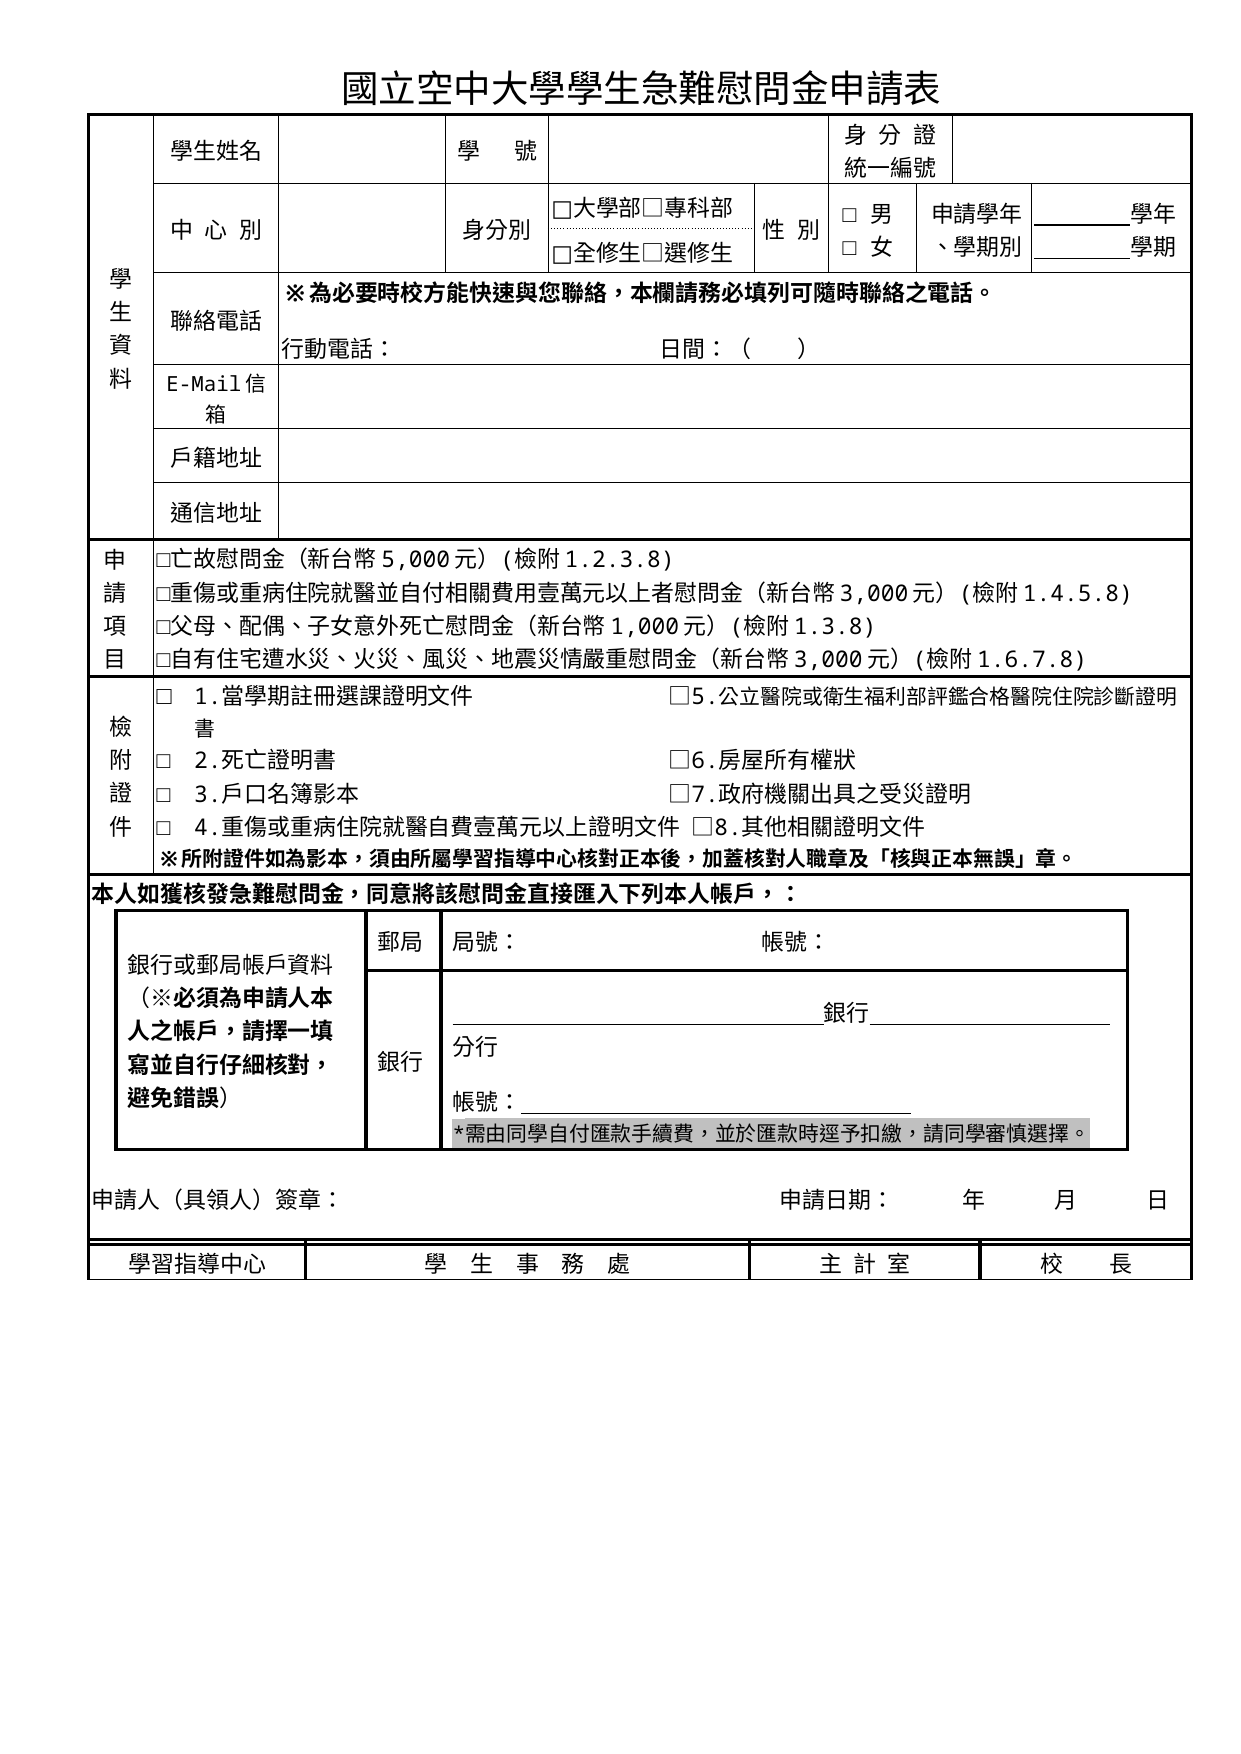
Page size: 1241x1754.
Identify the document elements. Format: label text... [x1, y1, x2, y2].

text 國立空中大學學生急難慰問金申請表 [89, 59, 1193, 113]
table_cell □亡故慰問金（新台幣5,000元）(檢附1.2.3.8) □重傷或重病住院就醫並自付相關費用壹萬元以上者慰問金（新台幣3,000元）(檢附1.4.5.8) □父母、配偶、子女意外死亡慰問金（新台幣1,000元）(檢附1.3.8) □自有住宅遭水災、火災、風災、地震災情嚴重慰問金（新台幣3,000元）(檢附1.6.7.8) [154, 541, 1190, 675]
table_header 身 分 證 統一編號 [829, 116, 952, 183]
table_header 學生姓名 [154, 116, 278, 183]
table_cell [279, 365, 1190, 428]
table_cell 檢 附 證 件 [90, 678, 153, 872]
table_cell 1.當學期註冊選課證明文件 □5.公立醫院或衛生福利部評鑑合格醫院住院診斷證明書 2.死亡證明書 □6.房屋所有權狀 3.戶口名簿影本 □7.政府機關出具之受災證明 4.重傷或重病住院就醫自費壹萬元以上證明文件 □8.其他相關證明文件 ※所附證件如為影本，須由所屬學習指導中心核對正本後，加蓋核對人職章及「核與正本無誤」章。 [154, 678, 1190, 872]
table_cell 銀行 分行 帳號： *需由同學自付匯款手續費，並於匯款時逕予扣繳，請同學審慎選擇。 [443, 972, 1126, 1148]
table_cell 學年 學期 [1032, 184, 1190, 272]
table_cell 校 長 [982, 1246, 1190, 1279]
table_cell 通信地址 [154, 483, 278, 538]
table_cell 申請學年 、學期別 [917, 184, 1031, 272]
table_header [953, 116, 1190, 183]
table_cell 聯絡電話 [154, 273, 278, 364]
table_cell 學 生 事 務 處 [307, 1246, 748, 1279]
table_cell 性 別 [755, 184, 828, 272]
table_cell ※為必要時校方能快速與您聯絡，本欄請務必填列可隨時聯絡之電話。 行動電話： 日間：（ ） [279, 273, 1190, 364]
table_cell 身分別 [446, 184, 548, 272]
table_cell [279, 483, 1190, 538]
table_header 銀行或郵局帳戶資料（※必須為申請人本人之帳戶，請擇一填寫並自行仔細核對，避免錯誤） [118, 912, 364, 1148]
table_cell □ 男 □ 女 [829, 184, 916, 272]
table_cell [279, 429, 1190, 482]
table_header 郵局 [368, 912, 439, 969]
table_header [549, 116, 828, 183]
table_header 學 號 [446, 116, 548, 183]
table_cell 申 請 項 目 [90, 541, 153, 675]
table_cell 本人如獲核發急難慰問金，同意將該慰問金直接匯入下列本人帳戶，： 申請人（具領人）簽章： 申請日期： 年 月 日 [90, 876, 1190, 1238]
table_cell 主 計 室 [751, 1246, 978, 1279]
table_cell 學習指導中心 [90, 1246, 304, 1279]
table_cell □大學部□專科部 [549, 184, 754, 227]
table_header 局號： 帳號： [443, 912, 1126, 969]
table_cell [279, 184, 445, 272]
table_header 學 生 資 料 [90, 116, 153, 538]
table_header [279, 116, 445, 183]
table_cell 中 心 別 [154, 184, 278, 272]
table_cell 銀行 [368, 972, 439, 1148]
table_cell E-Mail信箱 [154, 365, 278, 428]
table_cell □全修生□選修生 [549, 228, 754, 272]
table_cell 戶籍地址 [154, 429, 278, 482]
